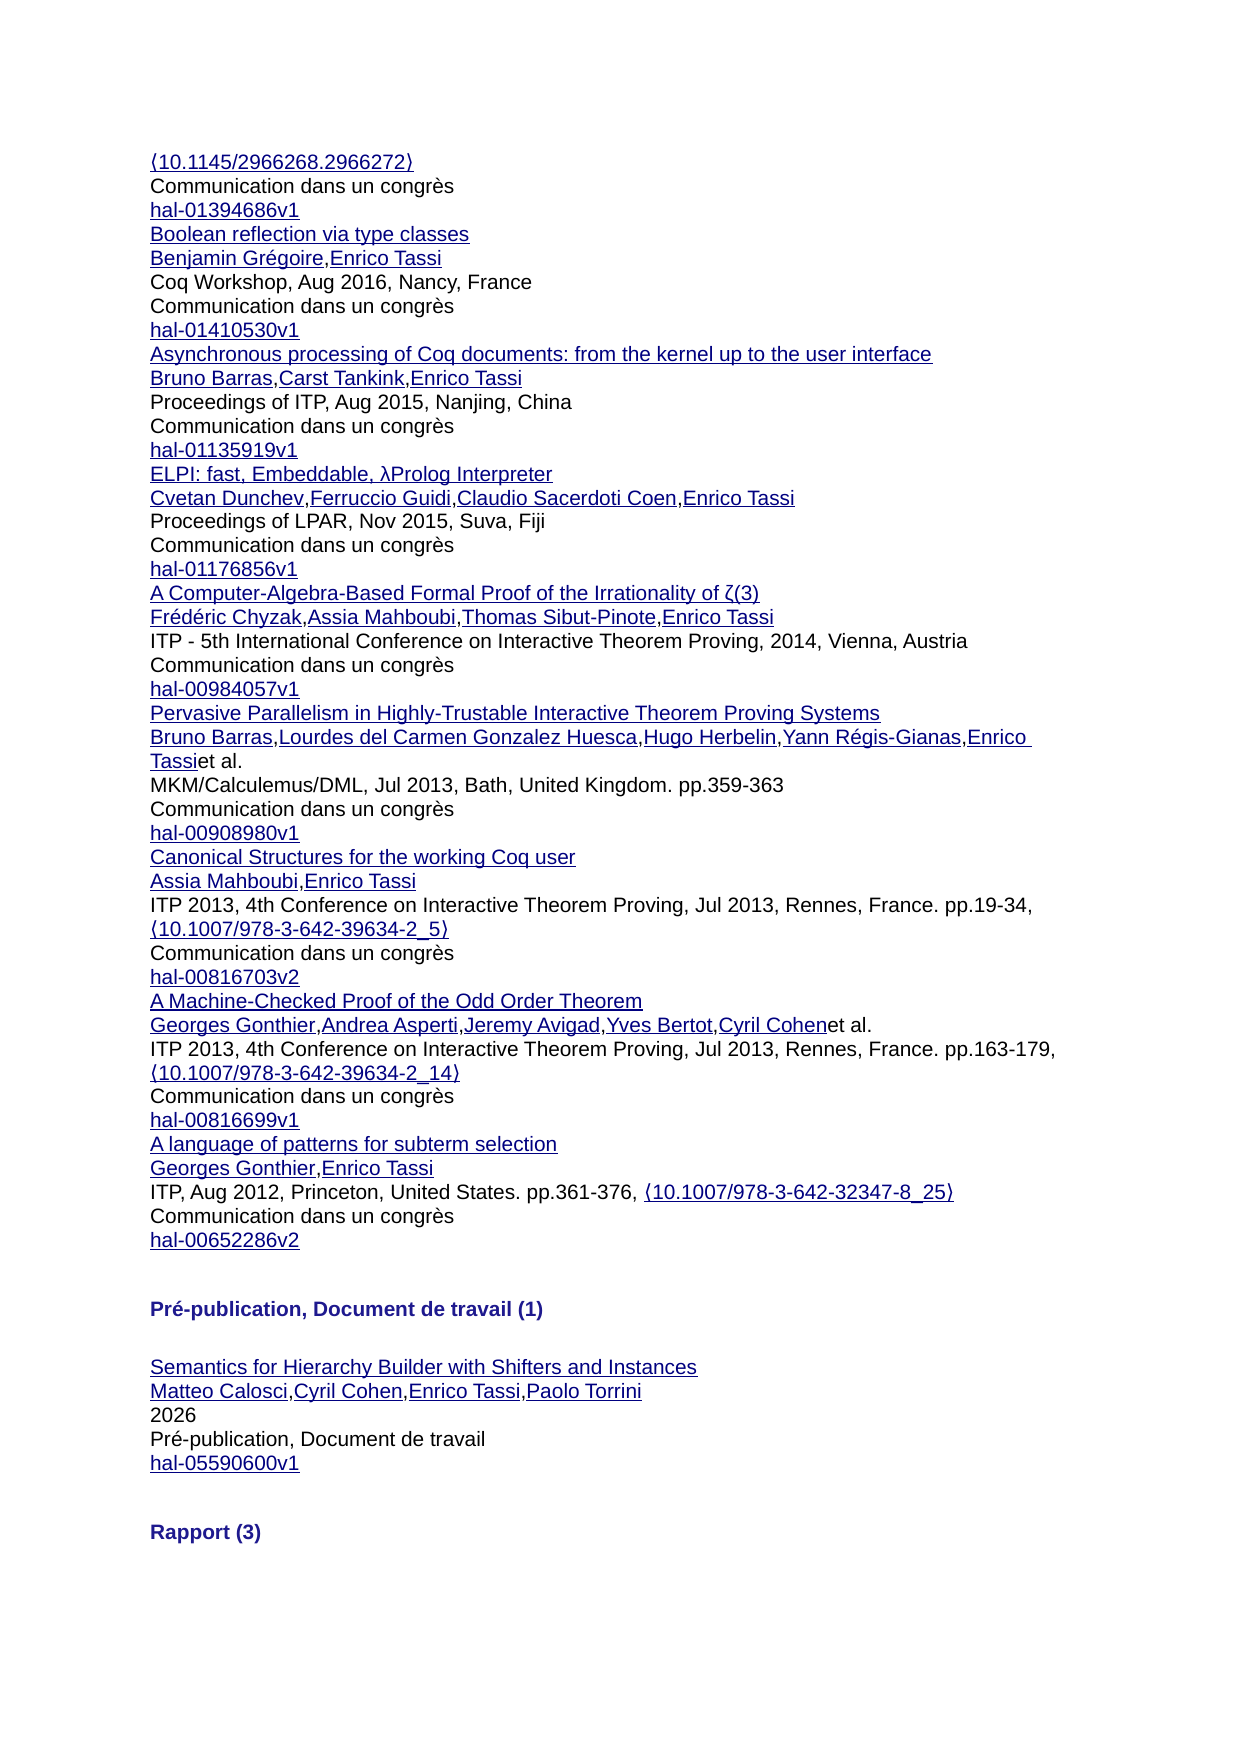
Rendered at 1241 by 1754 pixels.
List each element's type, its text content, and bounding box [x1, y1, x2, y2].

table_header Semantics for Hierarchy Builder with Shifters and Instances Matteo Calosci,Cyril Cohen,Enrico Tassi,Paolo Torrini 2026 Pré-publication, Document de travail hal-05590600v1 [150, 1355, 1090, 1475]
table_cell Asynchronous processing of Coq documents: from the kernel up to the user interface Bruno Barras,Carst Tankink,Enrico Tassi Proceedings of ITP, Aug 2015, Nanjing, China Communication dans un congrès hal-01135919v1 [150, 342, 1090, 461]
table_cell Boolean reflection via type classes Benjamin Grégoire,Enrico Tassi Coq Workshop, Aug 2016, Nancy, France Communication dans un congrès hal-01410530v1 [150, 222, 1090, 342]
table_cell A language of patterns for subterm selection Georges Gonthier,Enrico Tassi ITP, Aug 2012, Princeton, United States. pp.361-376, ⟨10.1007/978-3-642-32347-8_25⟩ Communication dans un congrès hal-00652286v2 [150, 1132, 1090, 1252]
table_cell A Machine-Checked Proof of the Odd Order Theorem Georges Gonthier,Andrea Asperti,Jeremy Avigad,Yves Bertot,Cyril Cohenet al. ITP 2013, 4th Conference on Interactive Theorem Proving, Jul 2013, Rennes, France. pp.163-179, ⟨10.1007/978-3-642-39634-2_14⟩ Communication dans un congrès hal-00816699v1 [150, 989, 1090, 1132]
table_cell A Computer-Algebra-Based Formal Proof of the Irrationality of ζ(3) Frédéric Chyzak,Assia Mahboubi,Thomas Sibut-Pinote,Enrico Tassi ITP - 5th International Conference on Interactive Theorem Proving, 2014, Vienna, Austria Communication dans un congrès hal-00984057v1 [150, 581, 1090, 701]
table_cell ⟨10.1145/2966268.2966272⟩ Communication dans un congrès hal-01394686v1 [150, 150, 1090, 222]
subtitle Pré-publication, Document de travail (1) [150, 1297, 1090, 1321]
subtitle Rapport (3) [150, 1520, 1090, 1544]
table_cell Canonical Structures for the working Coq user Assia Mahboubi,Enrico Tassi ITP 2013, 4th Conference on Interactive Theorem Proving, Jul 2013, Rennes, France. pp.19-34, ⟨10.1007/978-3-642-39634-2_5⟩ Communication dans un congrès hal-00816703v2 [150, 845, 1090, 988]
table_cell ELPI: fast, Embeddable, λProlog Interpreter Cvetan Dunchev,Ferruccio Guidi,Claudio Sacerdoti Coen,Enrico Tassi Proceedings of LPAR, Nov 2015, Suva, Fiji Communication dans un congrès hal-01176856v1 [150, 461, 1090, 581]
table_cell Pervasive Parallelism in Highly-Trustable Interactive Theorem Proving Systems Bruno Barras,Lourdes del Carmen Gonzalez Huesca,Hugo Herbelin,Yann Régis-Gianas,Enrico Tassiet al. MKM/Calculemus/DML, Jul 2013, Bath, United Kingdom. pp.359-363 Communication dans un congrès hal-00908980v1 [150, 701, 1090, 845]
